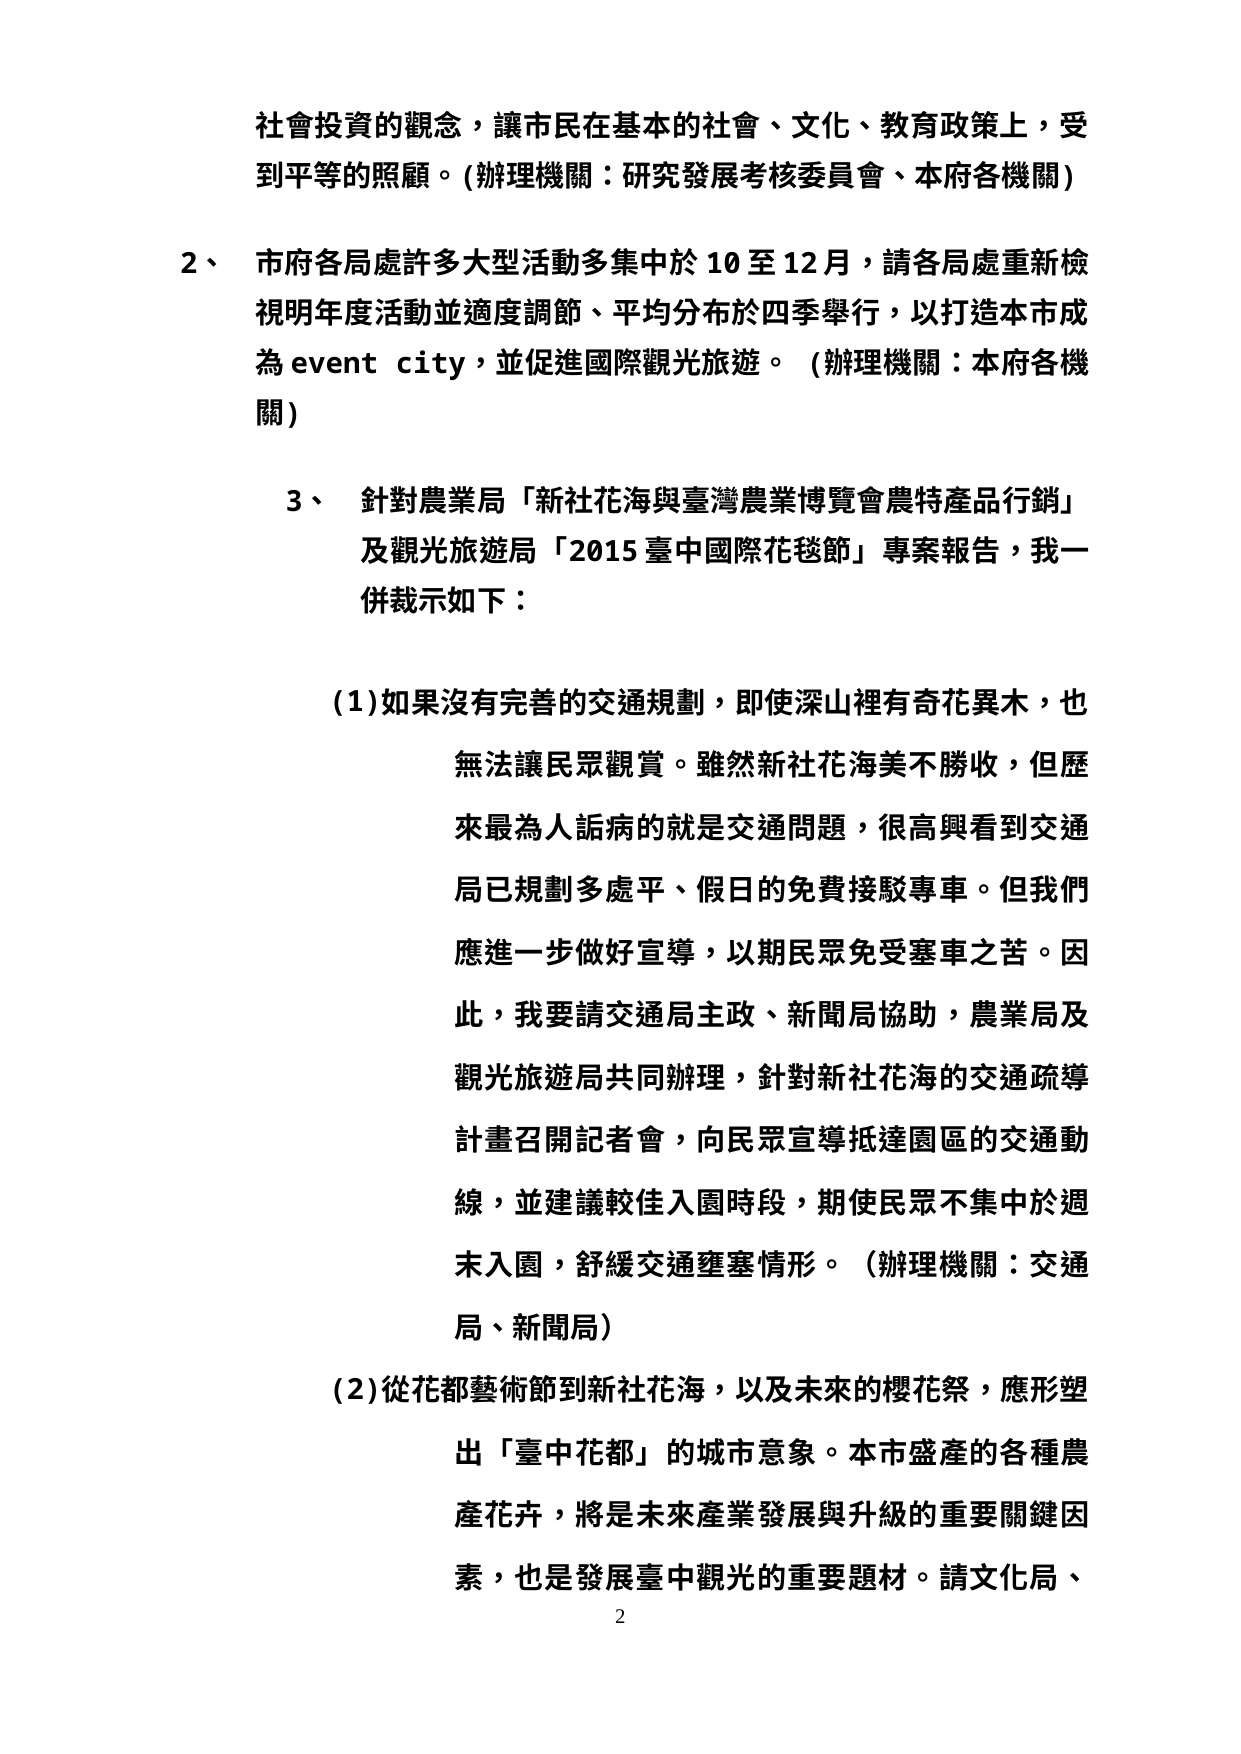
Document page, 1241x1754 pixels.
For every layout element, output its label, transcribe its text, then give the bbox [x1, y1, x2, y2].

list 市府各局處許多大型活動多集中於10至12月，請各局處重新檢視明年度活動並適度調節、平均分布於四季舉行，以打造本市成為event city，並促進國際觀光旅遊。 (辦理機關：本府各機關) [180, 234, 1090, 434]
list 雖然今天有許多市政行程，但是基於我們每個月到豐原/原縣區召開市政會議的承諾，我們今天依然到豐原召開市政會議，先前也到烏日、清水等地召開市政會議，因為惟有市長以行動表示重視，市府團隊才會真正落實「縮短城鄉差距」的施政價值，未來也可以研究到原縣區其他區域召開市政會議，落實城鄉均衡發展!以交通為例，雙節公車616及617行駛海線公車、廣獲海線民眾好評；在文化活動方面，也一改過去集中在市中心的做法，從年初開始就刻意安排遍及山海屯，像是花都藝術節的開幕活動「皮克斯動畫交響音樂會」就安排在大甲體育場。此外，根據衛生局的統計，申請銀髮族假牙補助的市民中，偏鄉通過的比率較高，推估原因可能是因市區醫療院所方便，所以裝假牙不困難，但是偏鄉則相反，顯示這項政策也達到縮小城鄉差距的目標。請各局處澈底檢視年度預算分配、秉持零基預算的概念，重新依施政項目的輕重緩急，落實資源均衡分配，將資源用於效益最大與最需要幫忙的人! 請研考會就「縮短城鄉差距，拉近貧富懸殊，社會投資創新，加強行政革新」等四層面政策進行彙整、以呈現我們的施政價值，年底我也將依據上述4項做為評核各機關施政成果的標準。如托育一條龍政策，由政府補助打造平價保母環境，而青年加農政策則帶動農村發展，因此，市府的預算支出應帶入社會投資的觀念，讓市民在基本的社會、文化、教育政策上，受到平等的照顧。(辦理機關：研究發展考核委員會、本府各機關) [180, 96, 1090, 196]
list 從花都藝術節到新社花海，以及未來的櫻花祭，應形塑出「臺中花都」的城市意象。本市盛產的各種農產花卉，將是未來產業發展與升級的重要關鍵因素，也是發展臺中觀光的重要題材。請文化局、 [329, 1346, 1090, 1596]
list 如果沒有完善的交通規劃，即使深山裡有奇花異木，也無法讓民眾觀賞。雖然新社花海美不勝收，但歷來最為人詬病的就是交通問題，很高興看到交通局已規劃多處平、假日的免費接駁專車。但我們應進一步做好宣導，以期民眾免受塞車之苦。因此，我要請交通局主政、新聞局協助，農業局及觀光旅遊局共同辦理，針對新社花海的交通疏導計畫召開記者會，向民眾宣導抵達園區的交通動線，並建議較佳入園時段，期使民眾不集中於週末入園，舒緩交通壅塞情形。（辦理機關：交通局、新聞局） [329, 659, 1090, 1346]
list 針對農業局「新社花海與臺灣農業博覽會農特產品行銷」及觀光旅遊局「2015臺中國際花毯節」專案報告，我一併裁示如下： [285, 471, 1090, 621]
